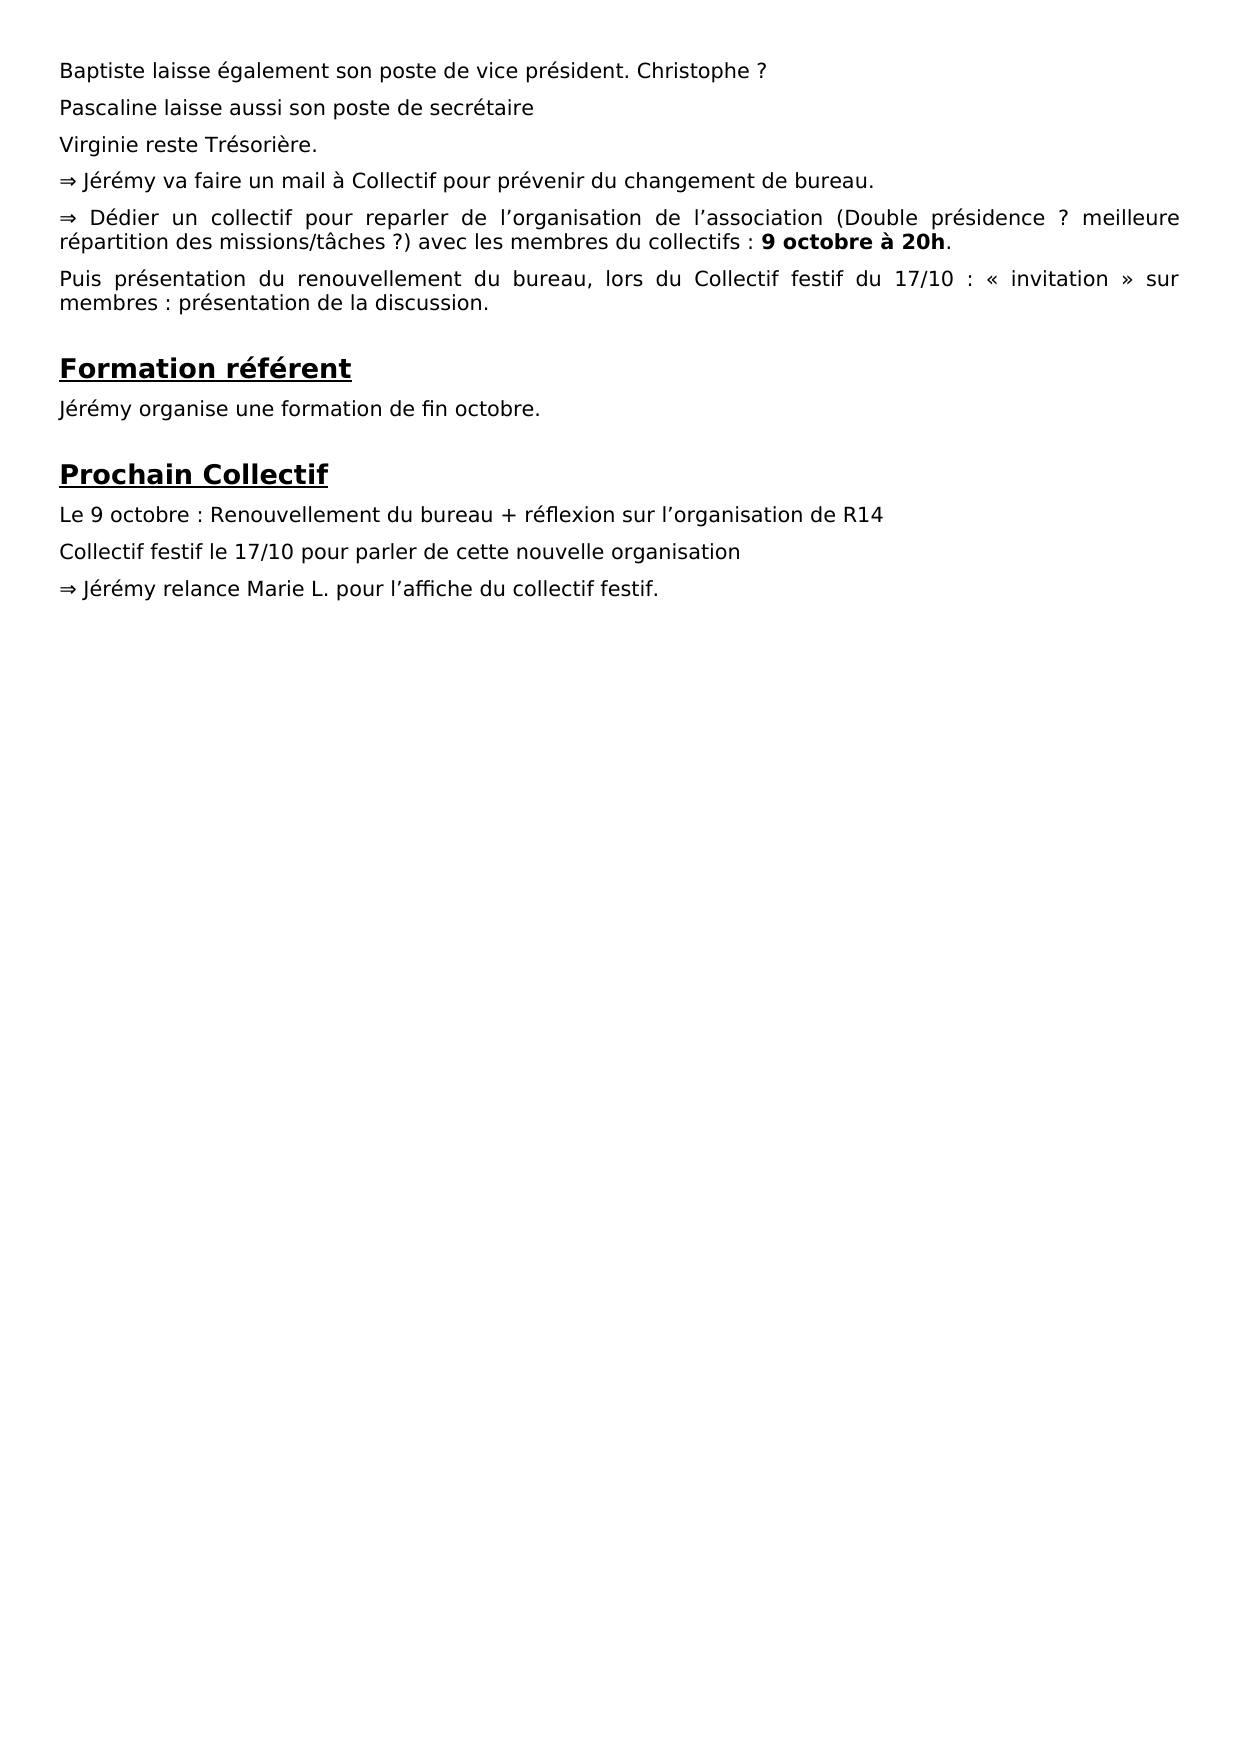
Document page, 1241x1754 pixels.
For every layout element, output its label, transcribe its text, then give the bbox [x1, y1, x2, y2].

text Le 9 octobre : Renouvellement du bureau + réflexion sur l’organisation de R14 [59, 503, 1181, 527]
text Pascaline laisse aussi son poste de secrétaire [59, 96, 1181, 120]
text ⇒ Dédier un collectif pour reparler de l’organisation de l’association (Double présidence ? meilleure répartition des missions/tâches ?) avec les membres du collectifs : 9 octobre à 20h. [59, 206, 1181, 255]
subtitle Formation référent [59, 353, 1181, 385]
subtitle Prochain Collectif [59, 459, 1181, 491]
text Baptiste laisse également son poste de vice président. Christophe ? [59, 59, 1181, 83]
text Jérémy organise une formation de fin octobre. [59, 397, 1181, 422]
text ⇒ Jérémy va faire un mail à Collectif pour prévenir du changement de bureau. [59, 169, 1181, 194]
text Virginie reste Trésorière. [59, 133, 1181, 157]
text ⇒ Jérémy relance Marie L. pour l’affiche du collectif festif. [59, 577, 1181, 601]
text Collectif festif le 17/10 pour parler de cette nouvelle organisation [59, 540, 1181, 564]
text Puis présentation du renouvellement du bureau, lors du Collectif festif du 17/10 : « invitation » sur membres : présentation de la discussion. [59, 267, 1181, 316]
